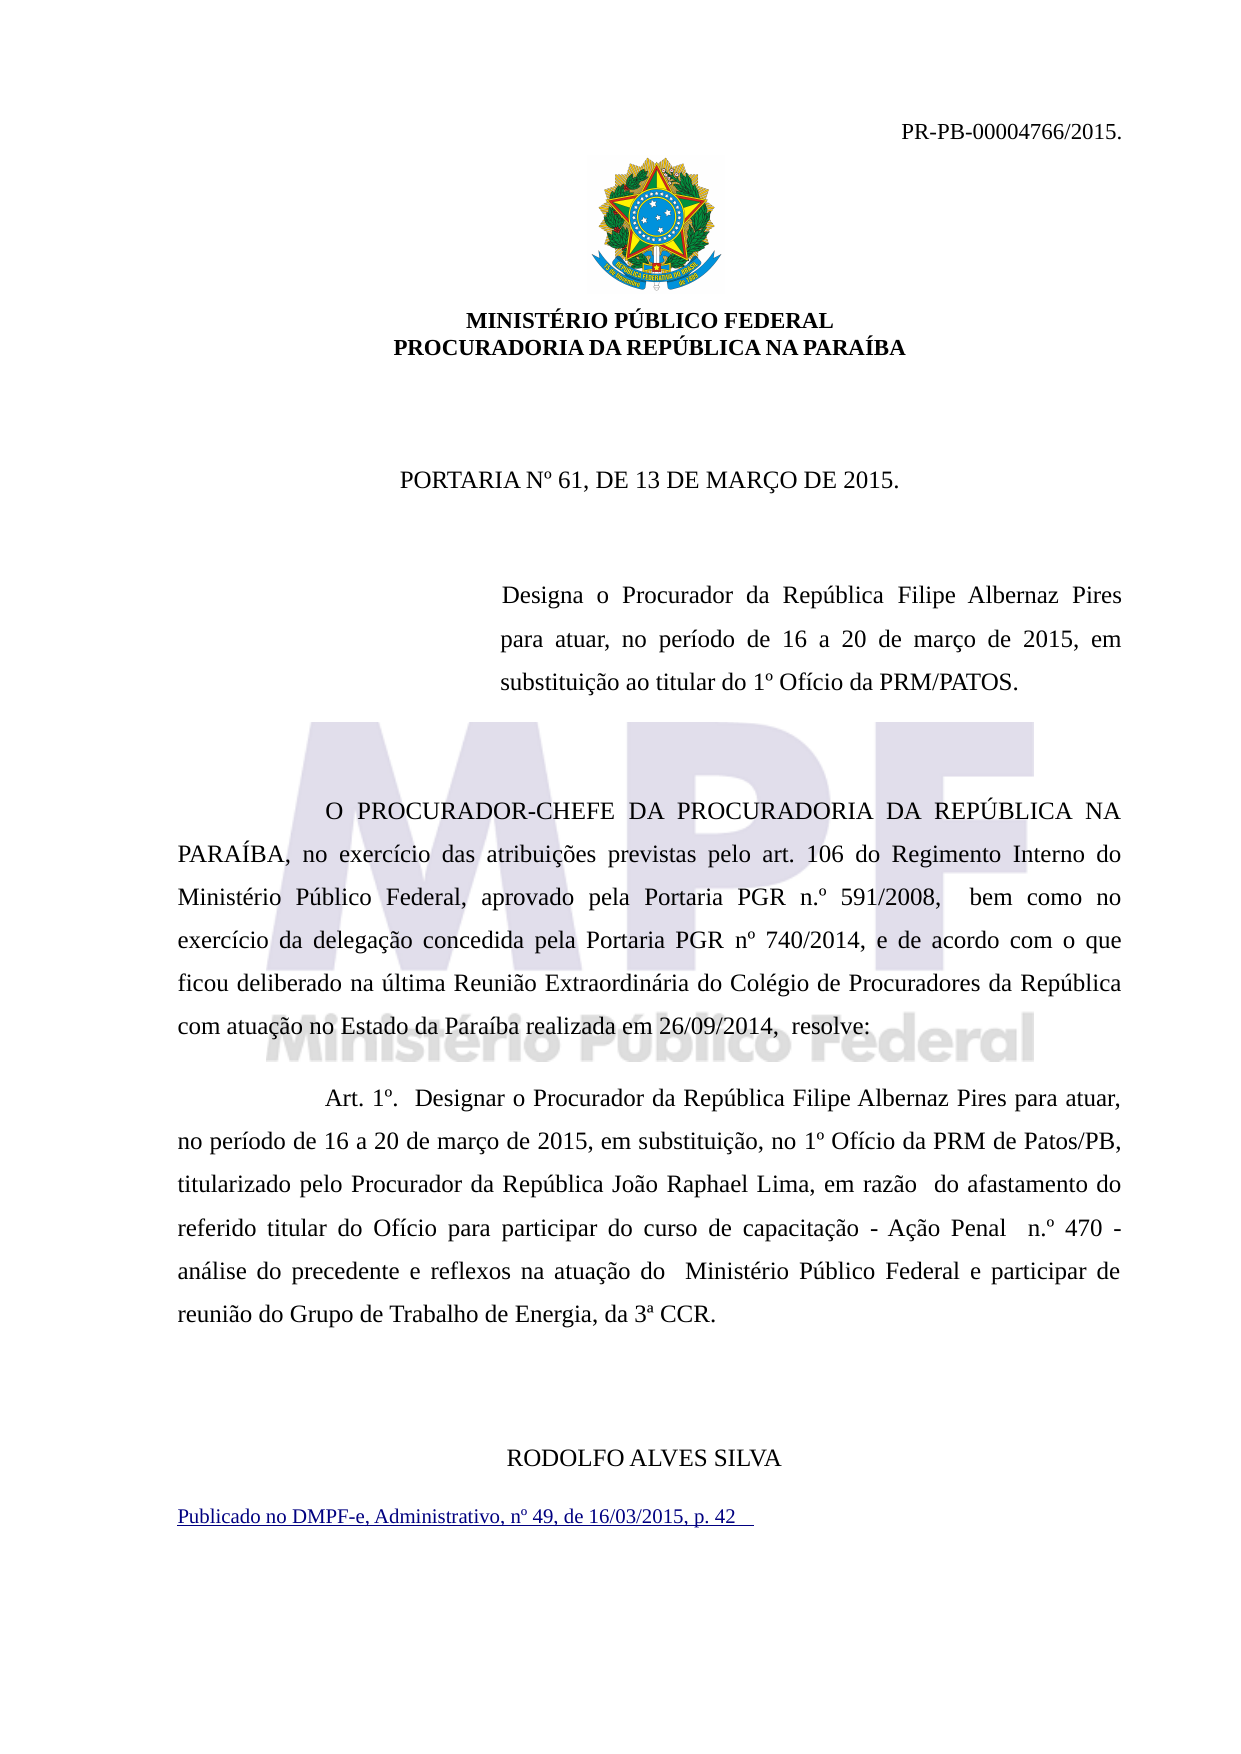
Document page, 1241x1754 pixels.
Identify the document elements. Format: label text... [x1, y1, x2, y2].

text O PROCURADOR-CHEFE DA PROCURADORIA DA REPÚBLICA NA PARAÍBA, no exercício das atribuições previstas pelo art. 106 do Regimento Interno do Ministério Público Federal, aprovado pela Portaria PGR n.º 591/2008, bem como no exercício da delegação concedida pela Portaria PGR nº 740/2014, e de acordo com o que ficou deliberado na última Reunião Extraordinária do Colégio de Procuradores da República com atuação no Estado da Paraíba realizada em 26/09/2014, resolve: [177, 796, 1122, 1040]
text PORTARIA Nº 61, DE 13 DE MARÇO DE 2015. [177, 466, 1122, 494]
text Publicado no DMPF-e, Administrativo, nº 49, de 16/03/2015, p. 42 [177, 1500, 1122, 1529]
text PR-PB-00004766/2015. [177, 118, 1122, 144]
picture [266, 722, 1034, 796]
picture [587, 155, 726, 294]
text Art. 1º. Designar o Procurador da República Filipe Albernaz Pires para atuar, no período de 16 a 20 de março de 2015, em substituição, no 1º Ofício da PRM de Patos/PB, titularizado pelo Procurador da República João Raphael Lima, em razão do afastamento do referido titular do Ofício para participar do curso de capacitação - Ação Penal n.º 470 - análise do precedente e reflexos na atuação do Ministério Público Federal e participar de reunião do Grupo de Trabalho de Energia, da 3ª CCR. [177, 1083, 1122, 1328]
text MINISTÉRIO PÚBLICO FEDERAL [177, 307, 1122, 334]
text RODOLFO ALVES SILVA [177, 1443, 1122, 1471]
picture [266, 1040, 1034, 1062]
text PROCURADORIA DA REPÚBLICA NA PARAÍBA [177, 334, 1122, 360]
text Designa o Procurador da República Filipe Albernaz Pires para atuar, no período de 16 a 20 de março de 2015, em substituição ao titular do 1º Ofício da PRM/PATOS. [500, 581, 1122, 696]
